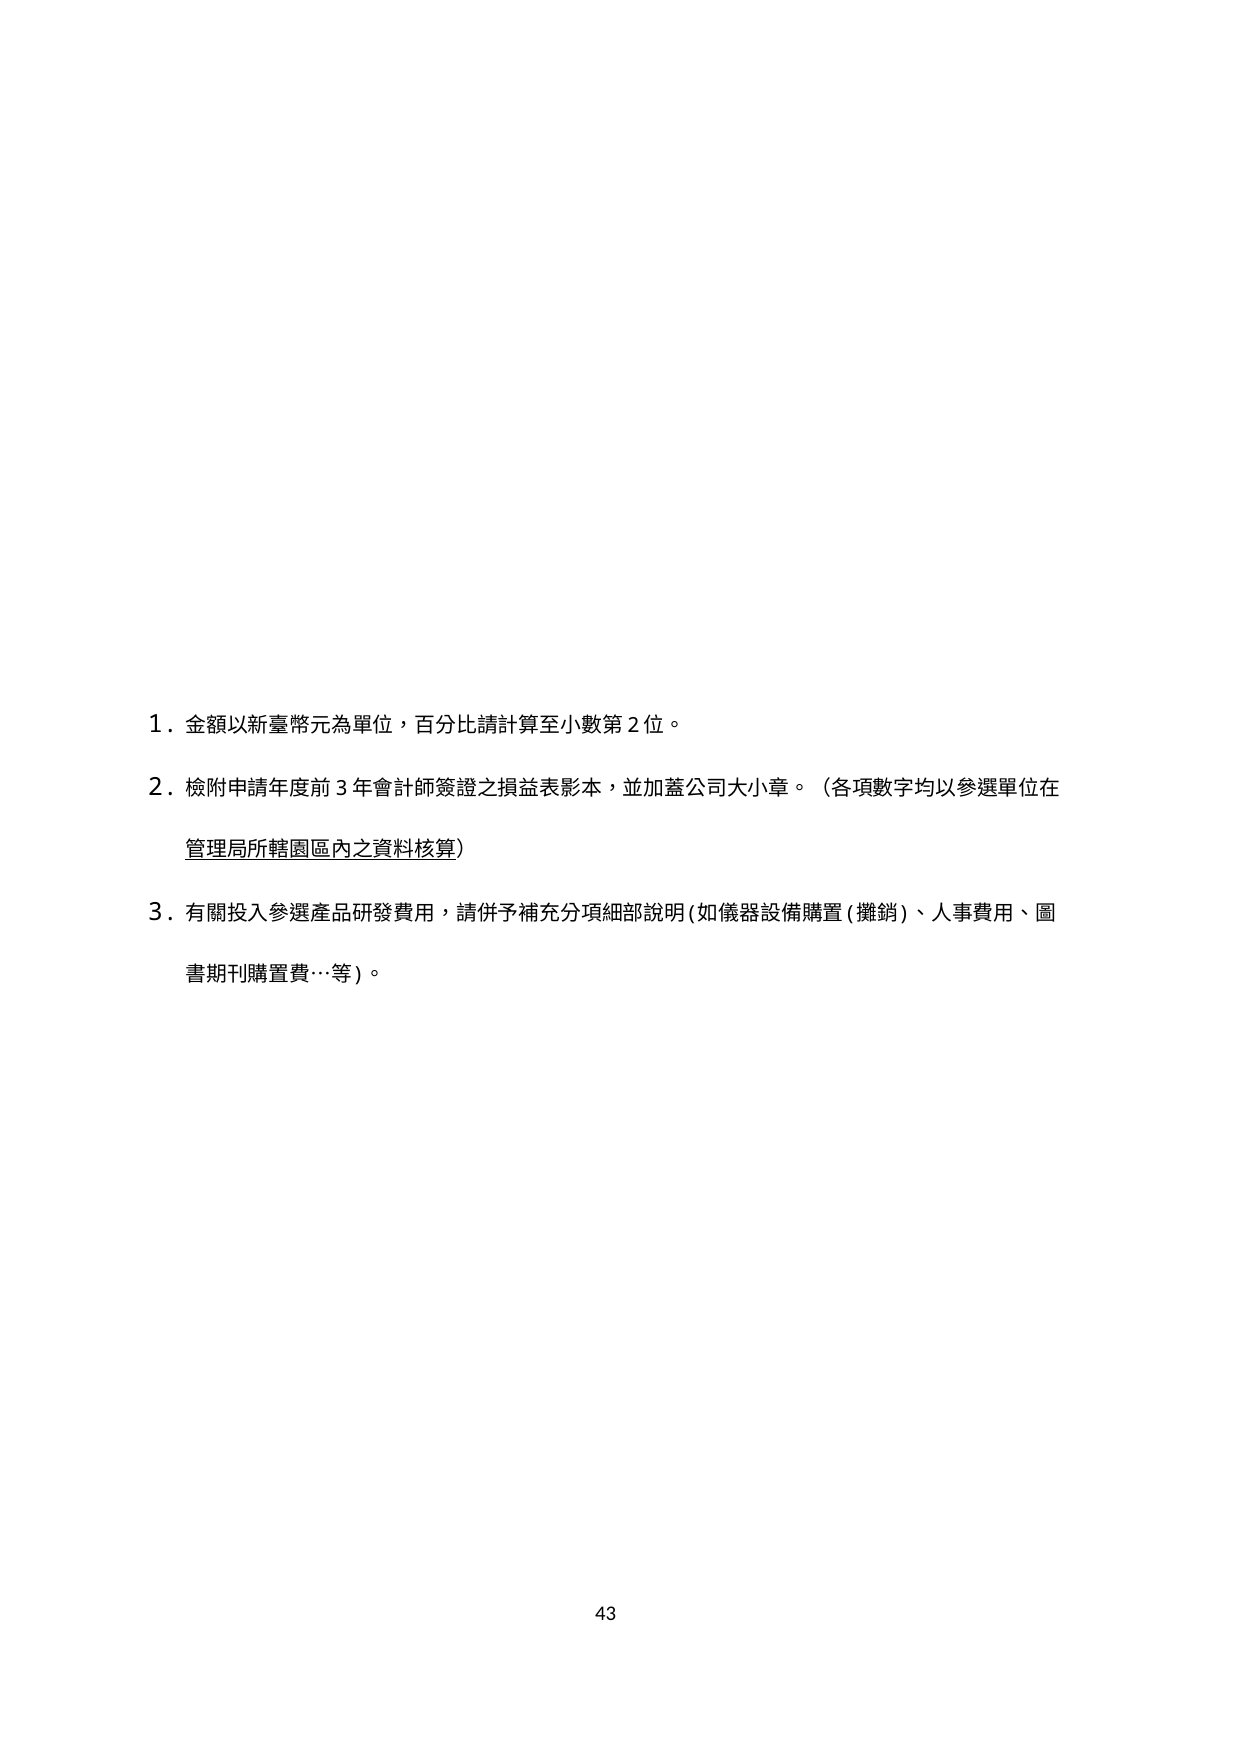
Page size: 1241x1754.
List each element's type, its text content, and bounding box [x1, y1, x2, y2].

list 金額以新臺幣元為單位，百分比請計算至小數第2位。 [148, 681, 1063, 744]
list 檢附申請年度前3年會計師簽證之損益表影本，並加蓋公司大小章。（各項數字均以參選單位在管理局所轄園區內之資料核算） [148, 744, 1063, 869]
list 有關投入參選產品研發費用，請併予補充分項細部說明(如儀器設備購置(攤銷)、人事費用、圖書期刊購置費…等)。 [148, 869, 1063, 994]
